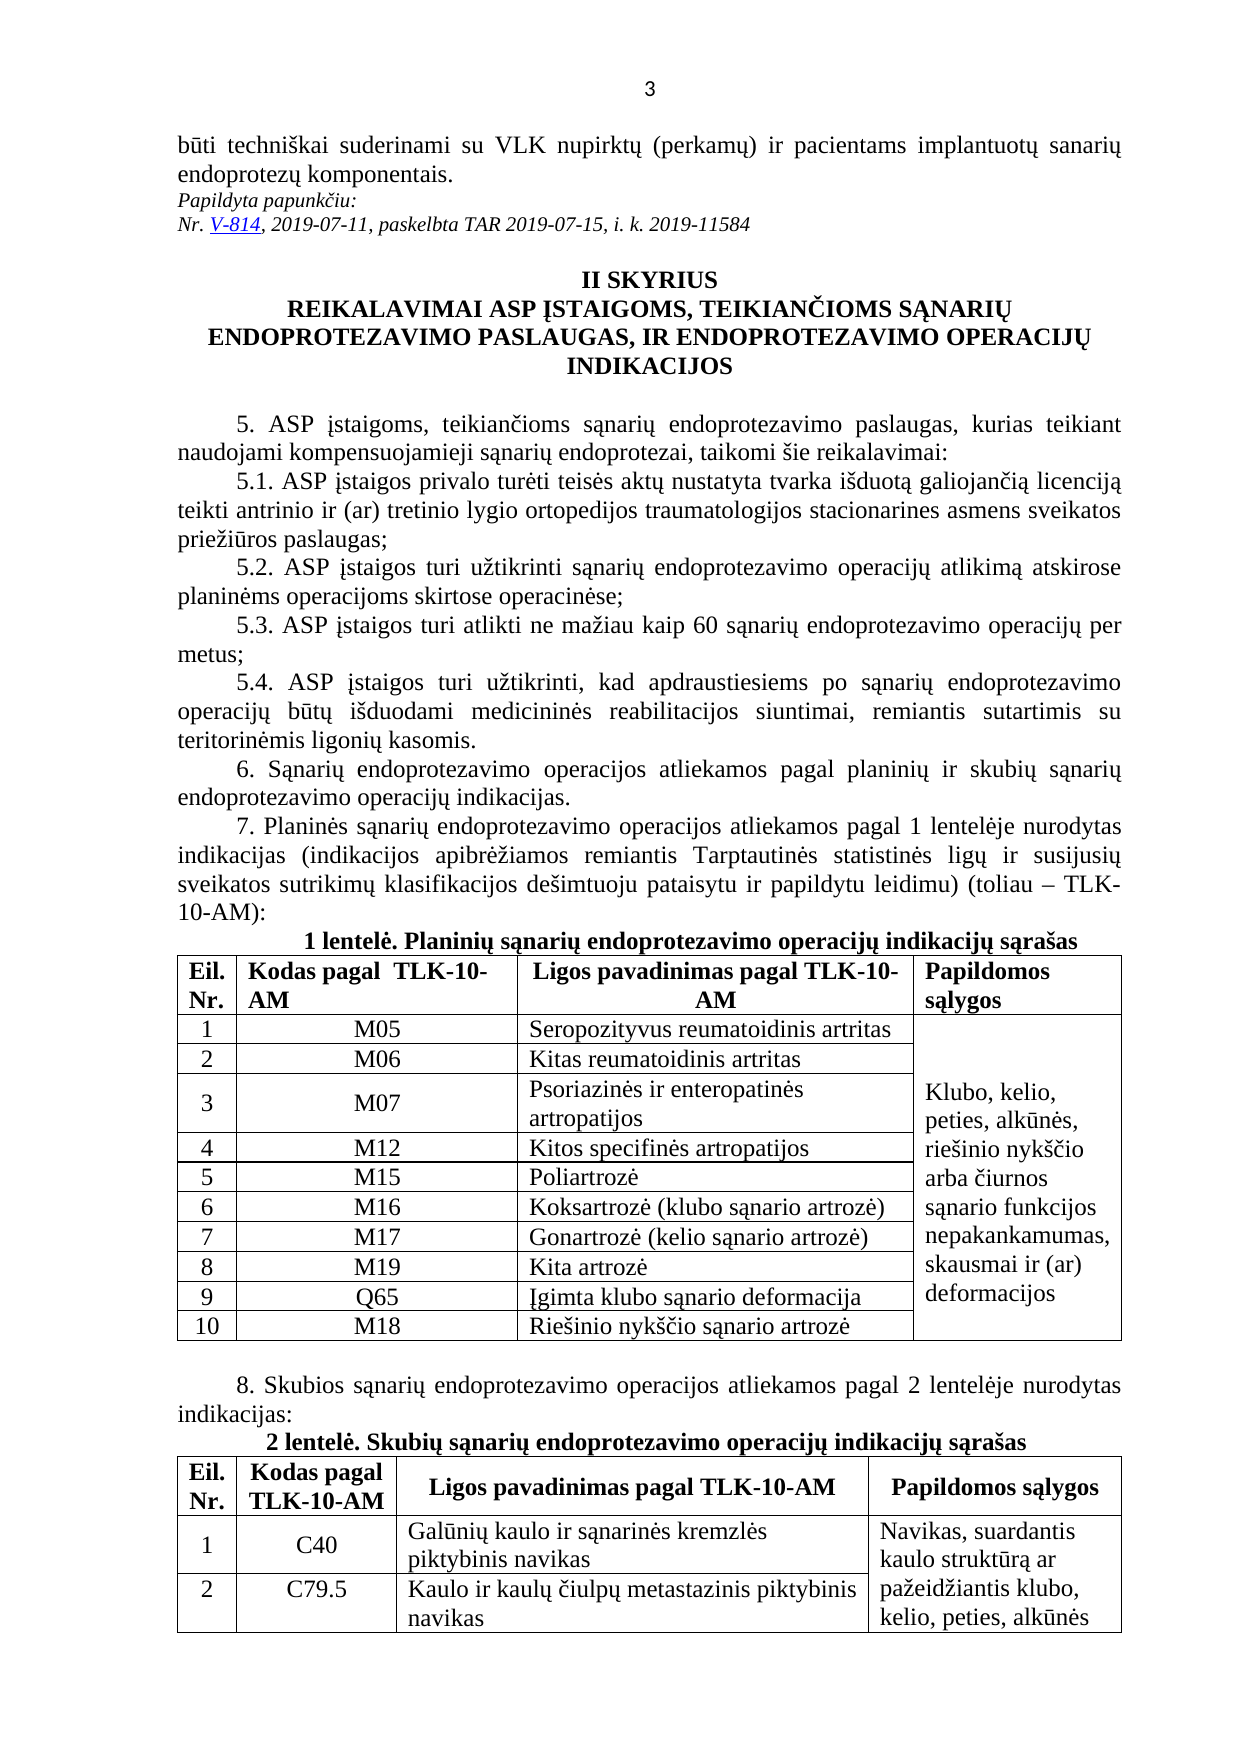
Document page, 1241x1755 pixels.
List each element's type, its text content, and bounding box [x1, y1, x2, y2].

table_cell Kaulo ir kaulų čiulpų metastazinis piktybinis navikas [397, 1574, 868, 1632]
table_header Kodas pagal TLK-10-AM [237, 1457, 396, 1515]
text 6. Sąnarių endoprotezavimo operacijos atliekamos pagal planinių ir skubių sąnarių endoprotezavimo operacijų indikacijas. [177, 754, 1122, 811]
table_cell 8 [178, 1252, 236, 1281]
table_cell Navikas, suardantis kaulo struktūrą ar pažeidžiantis klubo, kelio, peties, alkūnės [869, 1516, 1121, 1632]
text Nr. V-814, 2019-07-11, paskelbta TAR 2019-07-15, i. k. 2019-11584 [177, 212, 1122, 236]
text Papildyta papunkčiu: [177, 188, 1122, 212]
table_cell M15 [237, 1163, 517, 1191]
text 5.3. ASP įstaigos turi atlikti ne mažiau kaip 60 sąnarių endoprotezavimo operacijų per metus; [177, 610, 1122, 667]
table_cell Koksartrozė (klubo sąnario artrozė) [518, 1192, 913, 1221]
table_cell M05 [237, 1015, 517, 1043]
table_cell Kitos specifinės artropatijos [518, 1133, 913, 1161]
table_cell Gonartrozė (kelio sąnario artrozė) [518, 1222, 913, 1251]
table_cell 1 [178, 1015, 236, 1043]
table_cell 1 [178, 1516, 236, 1573]
table_cell Kita artrozė [518, 1252, 913, 1281]
table_header Eil. Nr. [178, 1457, 236, 1515]
table_header Papildomos sąlygos [869, 1457, 1121, 1515]
table_cell 3 [178, 1074, 236, 1132]
table_cell M19 [237, 1252, 517, 1281]
text 2 lentelė. Skubių sąnarių endoprotezavimo operacijų indikacijų sąrašas [177, 1427, 1122, 1456]
table_cell 4 [178, 1133, 236, 1161]
text REIKALAVIMAI ASP ĮSTAIGOMS, TEIKIANČIOMS SĄNARIŲ ENDOPROTEZAVIMO PASLAUGAS, IR ENDOPROTEZAVIMO OPERACIJŲ INDIKACIJOS [177, 294, 1122, 380]
table_cell M12 [237, 1133, 517, 1161]
table_cell C79.5 [237, 1574, 396, 1632]
table_cell 2 [178, 1044, 236, 1073]
table_header Papildomos sąlygos [914, 956, 1121, 1013]
text 5.2. ASP įstaigos turi užtikrinti sąnarių endoprotezavimo operacijų atlikimą atskirose planinėms operacijoms skirtose operacinėse; [177, 552, 1122, 610]
table_cell Riešinio nykščio sąnario artrozė [518, 1311, 913, 1340]
table_cell M16 [237, 1192, 517, 1221]
table_cell M06 [237, 1044, 517, 1073]
table_cell 6 [178, 1192, 236, 1221]
table_cell Seropozityvus reumatoidinis artritas [518, 1015, 913, 1043]
table_cell Q65 [237, 1282, 517, 1310]
table_cell M07 [237, 1074, 517, 1132]
text 5.4. ASP įstaigos turi užtikrinti, kad apdraustiesiems po sąnarių endoprotezavimo operacijų būtų išduodami medicininės reabilitacijos siuntimai, remiantis sutartimis su teritorinėmis ligonių kasomis. [177, 667, 1122, 754]
table_cell 5 [178, 1163, 236, 1191]
text 7. Planinės sąnarių endoprotezavimo operacijos atliekamos pagal 1 lentelėje nurodytas indikacijas (indikacijos apibrėžiamos remiantis Tarptautinės statistinės ligų ir susijusių sveikatos sutrikimų klasifikacijos dešimtuoju pataisytu ir papildytu leidimu) (toliau – TLK-10-AM): [177, 811, 1122, 926]
text būti techniškai suderinami su VLK nupirktų (perkamų) ir pacientams implantuotų sanarių endoprotezų komponentais. [177, 131, 1122, 188]
table_cell 7 [178, 1222, 236, 1251]
table_cell 2 [178, 1574, 236, 1632]
table_cell Galūnių kaulo ir sąnarinės kremzlės piktybinis navikas [397, 1516, 868, 1573]
text 5.1. ASP įstaigos privalo turėti teisės aktų nustatyta tvarka išduotą galiojančią licenciją teikti antrinio ir (ar) tretinio lygio ortopedijos traumatologijos stacionarines asmens sveikatos priežiūros paslaugas; [177, 466, 1122, 552]
table_header Eil. Nr. [178, 956, 236, 1013]
table_cell Poliartrozė [518, 1163, 913, 1191]
table_cell Psoriazinės ir enteropatinės artropatijos [518, 1074, 913, 1132]
table_header Ligos pavadinimas pagal TLK-10-AM [397, 1457, 868, 1515]
text 8. Skubios sąnarių endoprotezavimo operacijos atliekamos pagal 2 lentelėje nurodytas indikacijas: [177, 1370, 1122, 1427]
table_cell 9 [178, 1282, 236, 1310]
table_cell M18 [237, 1311, 517, 1340]
table_cell C40 [237, 1516, 396, 1573]
table_cell Klubo, kelio, peties, alkūnės, riešinio nykščio arba čiurnos sąnario funkcijos nepakankamumas, skausmai ir (ar) deformacijos [914, 1015, 1121, 1340]
table_header Ligos pavadinimas pagal TLK-10-AM [518, 956, 913, 1013]
table_cell 10 [178, 1311, 236, 1340]
table_cell M17 [237, 1222, 517, 1251]
table_header Kodas pagal TLK-10-AM [237, 956, 517, 1013]
text 1 lentelė. Planinių sąnarių endoprotezavimo operacijų indikacijų sąrašas [303, 926, 1122, 955]
text 5. ASP įstaigoms, teikiančioms sąnarių endoprotezavimo paslaugas, kurias teikiant naudojami kompensuojamieji sąnarių endoprotezai, taikomi šie reikalavimai: [177, 409, 1122, 466]
text II SKYRIUS [177, 265, 1122, 294]
table_cell Kitas reumatoidinis artritas [518, 1044, 913, 1073]
table_cell Įgimta klubo sąnario deformacija [518, 1282, 913, 1310]
